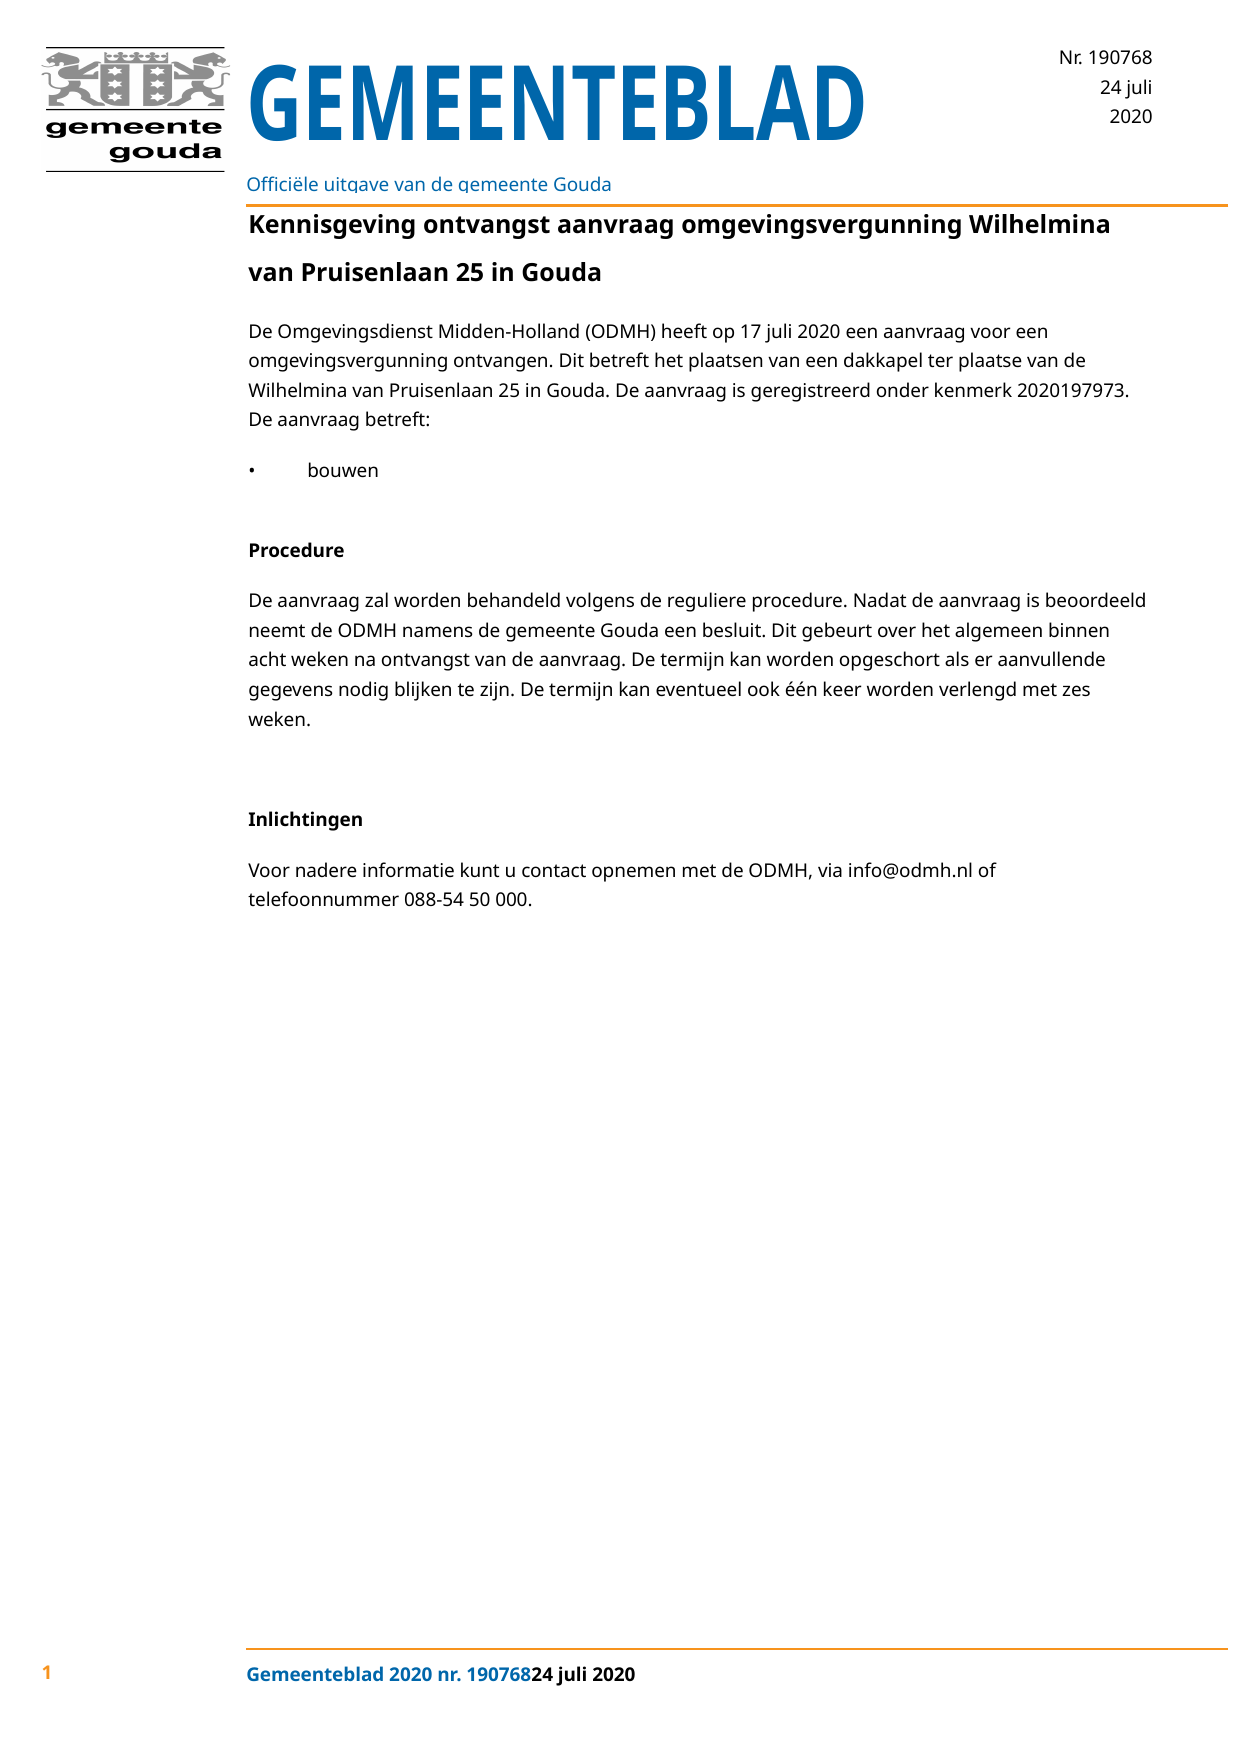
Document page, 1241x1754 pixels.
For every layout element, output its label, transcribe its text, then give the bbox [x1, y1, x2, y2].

list bouwen [248, 457, 1152, 483]
text Voor nadere informatie kunt u contact opnemen met de ODMH, via info@odmh.nl of telefoonnummer 088-54 50 000. [248, 857, 1152, 912]
text Inlichtingen [248, 807, 1152, 832]
text De aanvraag zal worden behandeld volgens de reguliere procedure. Nadat de aanvraag is beoordeeld neemt de ODMH namens de gemeente Gouda een besluit. Dit gebeurt over het algemeen binnen acht weken na ontvangst van de aanvraag. De termijn kan worden opgeschort als er aanvullende gegevens nodig blijken te zijn. De termijn kan eventueel ook één keer worden verlengd met zes weken. [248, 587, 1152, 732]
text De Omgevingsdienst Midden-Holland (ODMH) heeft op 17 juli 2020 een aanvraag voor een omgevingsvergunning ontvangen. Dit betreft het plaatsen van een dakkapel ter plaatse van de Wilhelmina van Pruisenlaan 25 in Gouda. De aanvraag is geregistreerd onder kenmerk 2020197973. De aanvraag betreft: [248, 318, 1152, 432]
text Procedure [248, 537, 1152, 563]
picture [41, 47, 231, 172]
text Kennisgeving ontvangst aanvraag omgevingsvergunning Wilhelmina van Pruisenlaan 25 in Gouda [248, 207, 1152, 288]
